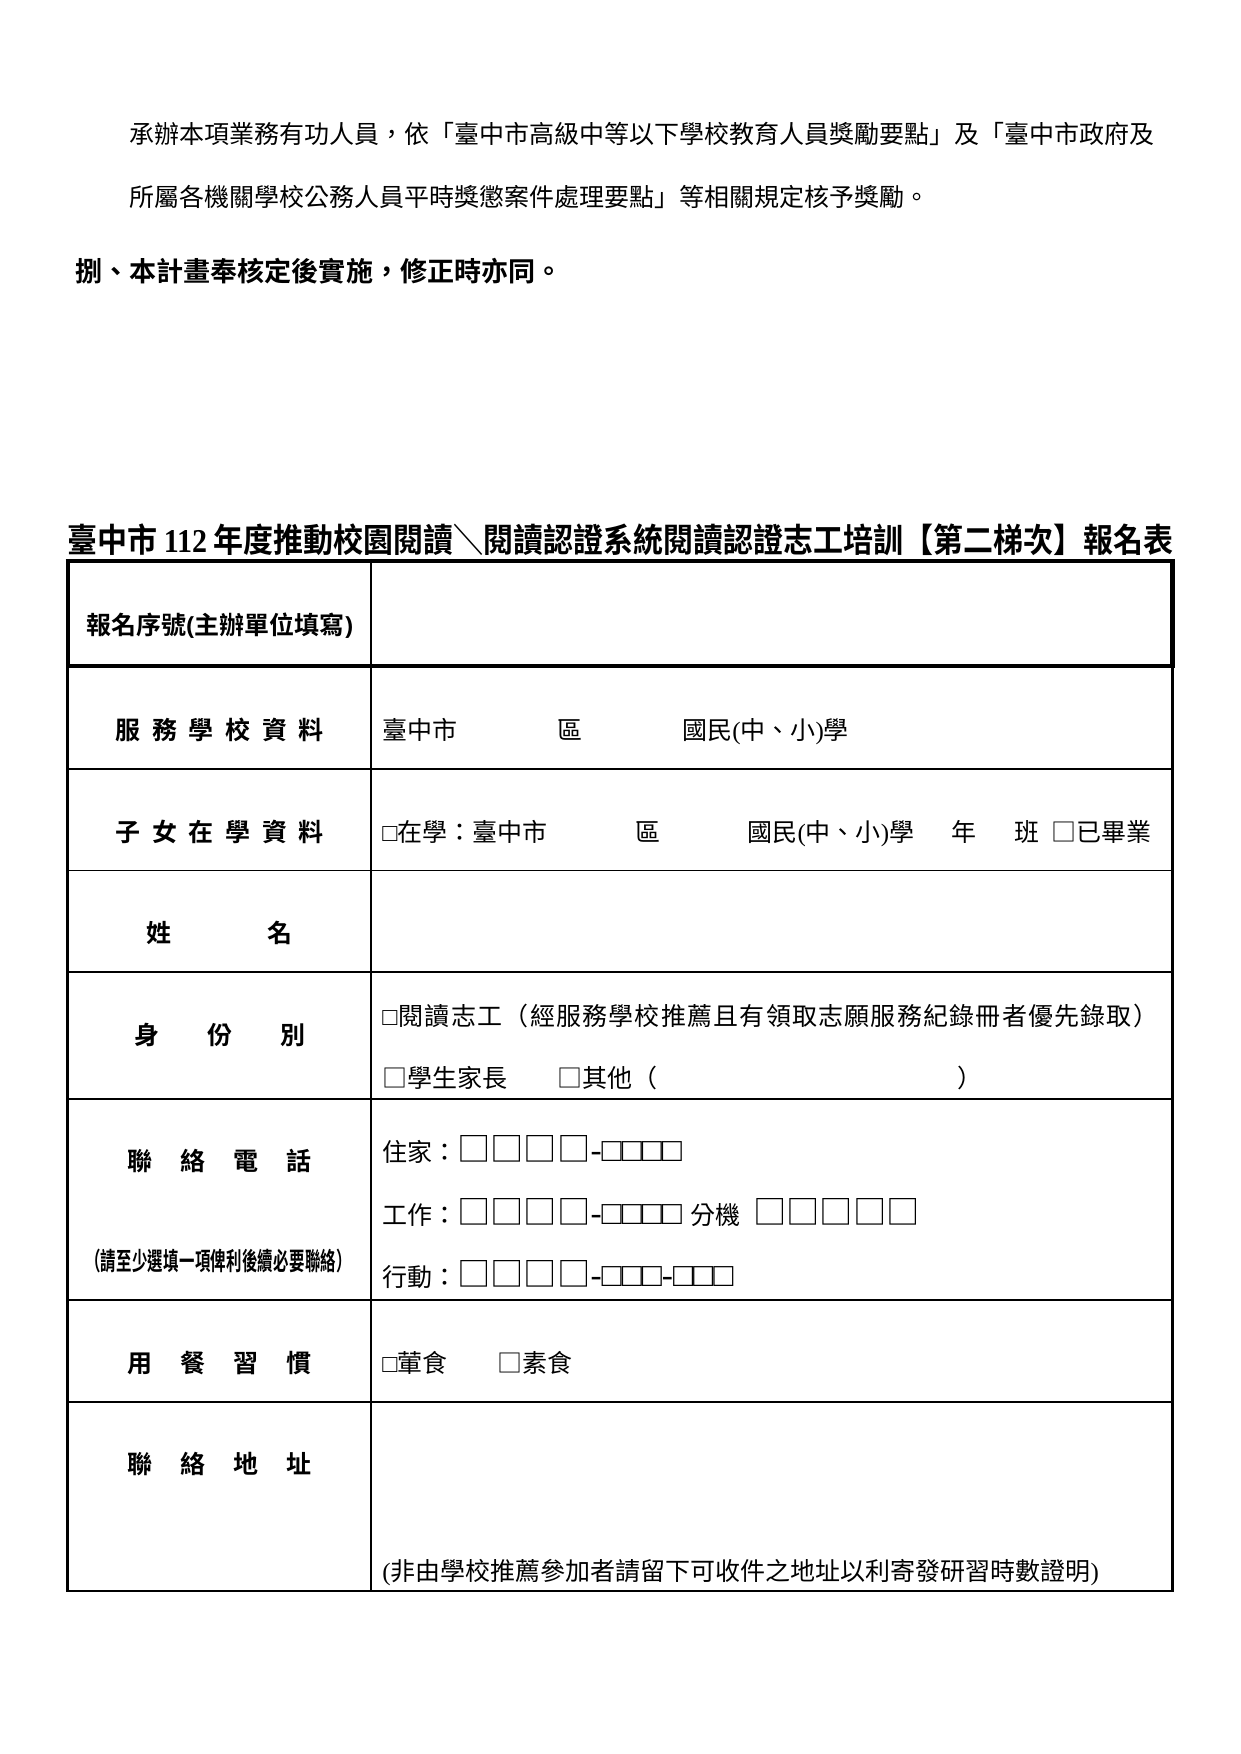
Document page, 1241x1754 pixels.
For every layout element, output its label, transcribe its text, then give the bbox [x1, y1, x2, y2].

table_header [372, 563, 1170, 663]
table_cell 聯絡電話 （請至少選填一項俾利後續必要聯絡） [69, 1100, 370, 1299]
table_cell [372, 871, 1171, 971]
text 臺中市112年度推動校園閱讀＼閱讀認證系統閱讀認證志工培訓【第二梯次】報名表 [62, 496, 1178, 559]
table_cell 用餐習慣 [69, 1301, 370, 1401]
table_cell □在學：臺中市 區 國民(中、小)學 年 班 □已畢業 [372, 770, 1171, 870]
table_cell 臺中市 區 國民(中、小)學 [372, 668, 1171, 768]
table_cell □葷食 □素食 [372, 1301, 1171, 1401]
text 承辦本項業務有功人員，依「臺中市高級中等以下學校教育人員獎勵要點」及「臺中市政府及所屬各機關學校公務人員平時獎懲案件處理要點」等相關規定核予獎勵。 [129, 91, 1165, 216]
table_cell □閱讀志工（經服務學校推薦且有領取志願服務紀錄冊者優先錄取） □學生家長 □其他（ ） [372, 973, 1171, 1098]
table_header 報名序號(主辦單位填寫) [70, 563, 370, 663]
table_cell 子女在學資料 [69, 770, 370, 870]
table_cell 住家：□□□□-□□□□ 工作：□□□□-□□□□ 分機 □□□□□ 行動：□□□□-□□□-□□□ [372, 1100, 1171, 1299]
table_cell 姓 名 [69, 871, 370, 971]
table_cell 聯絡地址 [69, 1403, 370, 1590]
text 捌、本計畫奉核定後實施，修正時亦同。 [75, 227, 1165, 290]
table_cell 服務學校資料 [69, 668, 370, 768]
table_cell 身份別 [69, 973, 370, 1098]
table_cell (非由學校推薦參加者請留下可收件之地址以利寄發研習時數證明) [372, 1403, 1171, 1590]
